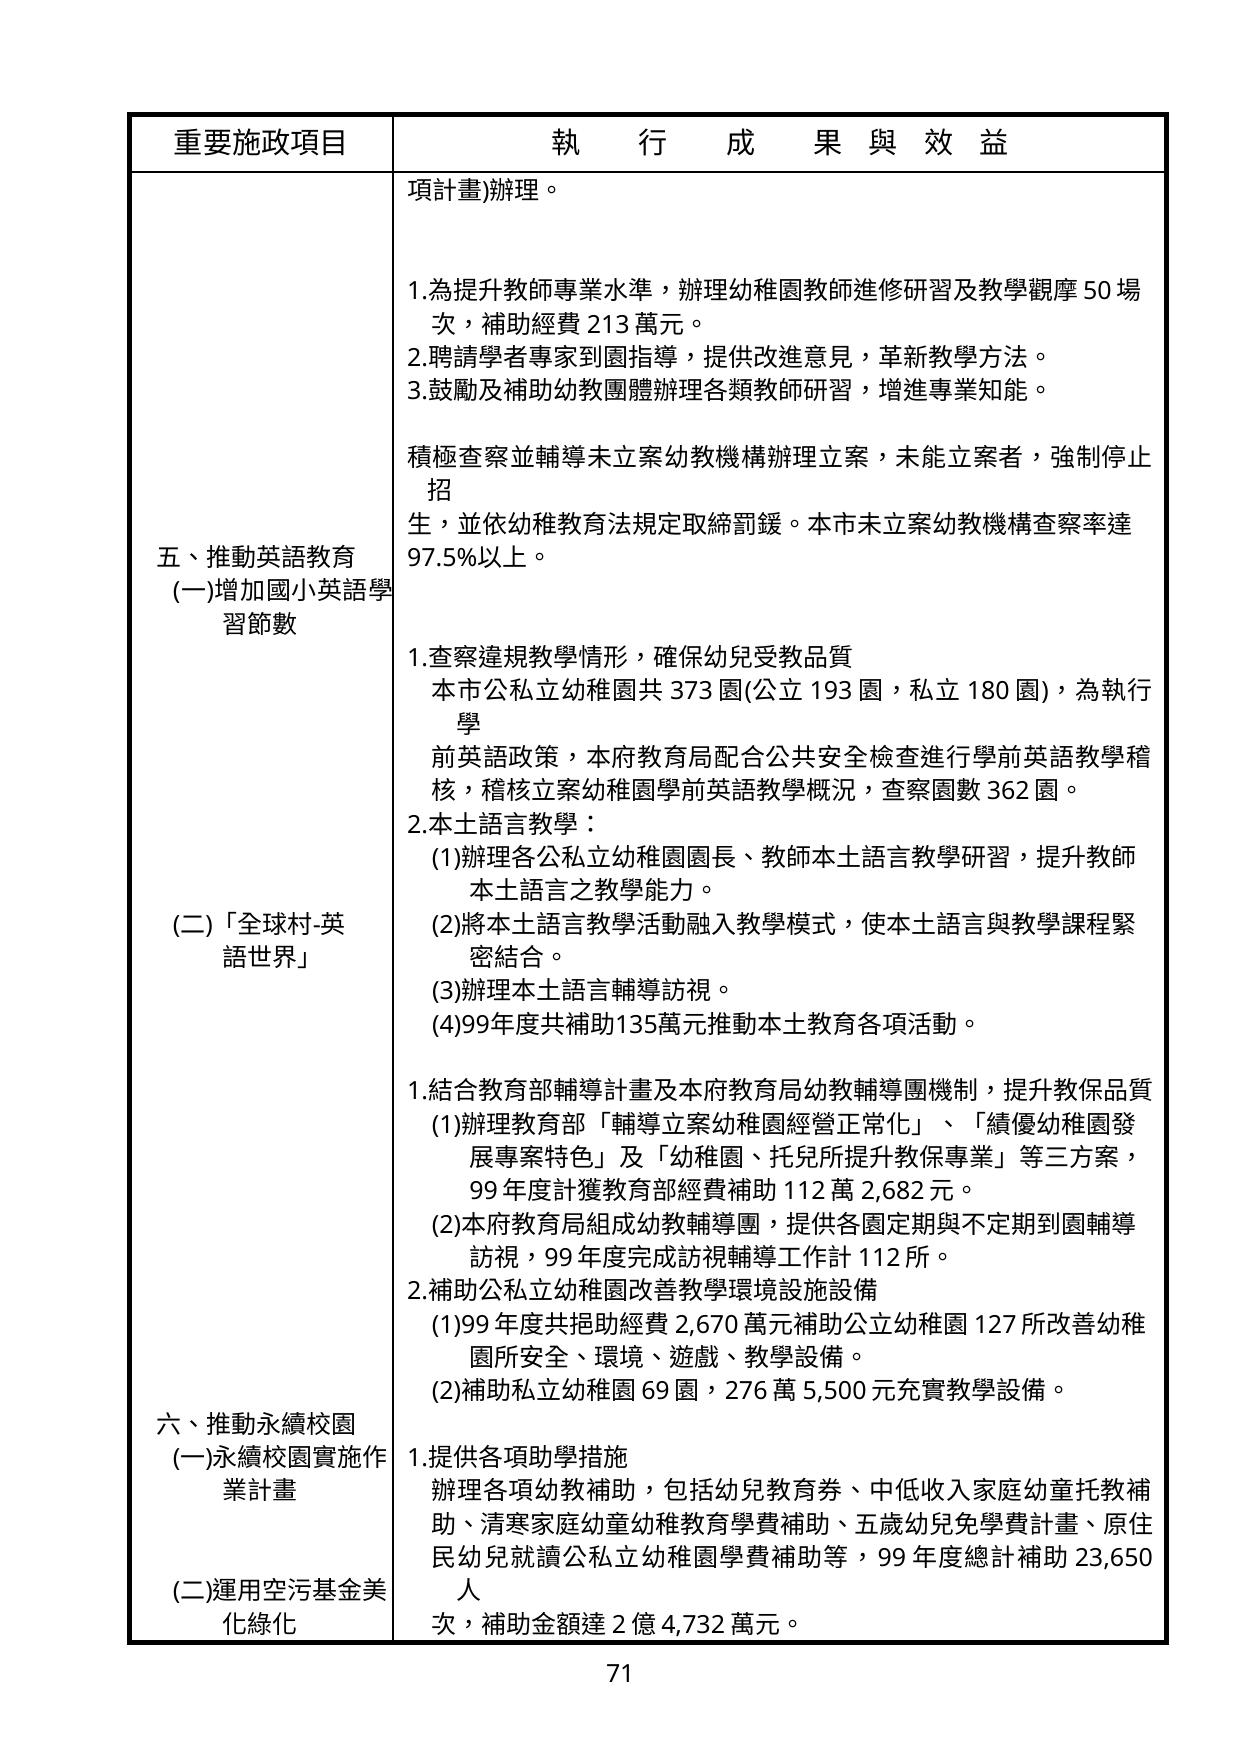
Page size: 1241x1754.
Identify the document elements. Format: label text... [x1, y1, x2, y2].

table_header 執 行 成 果 與 效 益 [394, 117, 1164, 171]
table_cell 教育業務發展管理 壹、發展高中職教育 一、辦理校務評鑑及教師進修： (一)辦理各項研討 會及教育實驗 ，瞭解各校校 務、教學實際 情形及其困難 ，並予以輔導 改善，以發揮 高中職課程應 有功能 (二)鼓勵教師進修 ，提高教師素 質，加強教師 專業化 二、「友善校園」學生事務與輔導工作 (一)辦理學生事務與輔導活動 (二)加強人權、法治、品德及公民教育 (三)推動生命教育與憂鬱自傷防治 (四)強化學生輔導體制 (五)高關懷群學生之預防與輔導 (六)依據性別平等教育法推動性別平等教育 (七)統籌規劃學校教職員參與學生事務與輔導專業知能在職教育 三、教學研究進修 (一)辦理教師進修研習，改進課 程及教學方法 (二)加強學術研究及國際文化交流，增進相互 認識 (三)辦理學藝活動，提高學生學 習興趣，促使 五育均衡發展 四、發展科學教育 (一)辦理科學教育輔導、充實儀 器設備及實驗課程 (二)辦理科學教育 活動，發掘及 輔導科學資優 學生，並擴大 學生學習領域 五、發展職業教育，辦理技藝競賽，提高技能水準 六、獎助私立高級中等學校充實設備 七、公費及獎勵 (一)核發學生獎助 金，鼓勵成績 優異、優秀清 寒、軍公教遺 族等子女努力 向學 (二)辦理助學貸款 ，協助學生完 成學業 八、發展資訊教育， 充實學校資訊教 學設備 九、辦理教師檢定 十、改進入學制度與 評量方式，建立 多元入學機制， 並進行命題研究 發展能力測驗 十一、推動高中職適 性學習學區教 育資源均質化 十二、高雄市全球村英語世界 十三、學校國際化交流 貳、教育業務發展管理發展國中教育 一、校務規劃與管 理 (一)推動學校評鑑及教師專業發展制度，督導 學校教學正常化 (二)建立教師資料 ，以利課務及 行政管理之參 考 (三)提升教師課堂 教學能力，有 效提高學生學習成效 (四)辦理國中校長 遴選及強化教 評會功能，推 動校園民主， 鼓勵教職員及 社區參與學校 經營，並健全 教育人事制度 度，公平處理 教師甄選及聘 任 (五)推動高雄市海洋教育 二、落實「友善校 園」學生事務 與輔導工作 (一)辦理學生事務與輔導活動 (二)加強人權、法 治、品德及公 民教育 (三)推動生命教育 與憂鬱自傷（ 殺)三級預防工作 (四)落實學生輔導體制 (五)落實中輟生追蹤輔導與復學就讀政策 (六)高關懷學生之預防與輔導 (七)依據性別平等教育法推動性別平等教育 (八)統籌規劃學校教職員參與學生事務與輔導專業知能在職教育 (九)推動學生生涯 發展教育，有 效規劃未來進 路 三、學生公費獎勵及補助 (一)適時獎勵（表 揚)優秀學生， 促進教育更精 進 (二)獎助功勛、軍 公教遺族及低收入戶學生代收代辦費，以彰顯政府德澤 (三)補助學生教科書費 (四)補助私立國中學生雜費 四、本土教育與輔導活動 (一)加強本土教育 與民族精神教 育，以培養學 生愛家、愛鄉 、愛國情操 (二)增進教師輔導 觀念與技術方 法、輔導學生 升學與就業、 加強心理衛生 教育 五、發展科學教育 (一)培育並鼓勵教 師研究創新與 進修，提高師 資素質 (二)改進教學及評 量方法，提高 教學效果 (三)充實科學儀器設備 (四)整合科學教育 資源及網絡， 提高科學教育 輔導成效 (五)辦理科學教育 活動，提升全 民科學素養， 擴大學生學習 領域 六、辦理國中技藝教育 學程，強化國中技 藝教育 七、加強教學研究 (一)辦理藝能科教 育，充實學校 家政與生活科 技設備，提高 教師之素質及 教學能力 (二)加強教學研究與輔導，以改 進教學方法， 提高教學效果 (三)設立領域教學 研習中心，從 事課程教材實 驗研究，革新 教學方法，增 進教育成果 (四)辦理學藝活動 ，提高教學效 果及促進學生 五育均衡發展 八、加強學習成就不 佳學生學習輔導 ，帶好每位學生 九、獎勵補助經營與 教學創新 十、新建校舍及改建 老舊校舍，營造 安全教學環境， 提高教學品質 參、發展國小教育 一、推動塑造幸福鄰 里與關懷弱勢： (一)建置校園愛心走廊 (二)擴大辦理國小兒童課後照顧服務 二、營造樂活社區： 開闢社區通學道 三、防制校園霸凌工 作辦理校園霸凌研習 活動 四、文教創意多元 (一)深耕本土教育 (二)辦理之「世界 母語日臺灣動 起來」嘉年華 活動 (三)臺灣文學之美 ，深耕本土感 情 (四)「海洋首都」文化活動 (五)推動各民族文化活動 五、推動英語教育 (一)增加國小英語學習節數 (二)「全球村-英 語世界」 六、推動永續校園 (一)永續校園實施作業計畫 (二)運用空污基金美化綠化 肆、推動幼兒教育 一、辦理專業研習， 提升教師專業知能增進教學效果 二、輔導及取締未立 案幼稚園，提供 安全學前教育環 境 三、促進學前教育正 常發展、增進親 師生本土語言能 力 四、辦理幼稚園輔導方案，充實幼稚園設備，提高幼教水準 五、扶助弱勢幼兒， 提供優先入園措施 六、積極辦理幼托整 合各項前置作業 伍、補習教育 一、短期補習班班務 管理暨維護資訊 管理系統 二、輔導國中小補校 及進修學校，加 強補校及進修學 校教學正常化 三、執行終身學習白 皮書行動方案， 落實終身學習計 畫 四、加強推展成人教 育，辦理市民學 苑、社區大學及 成人基本教育班 五、各項補助及委辦 陸、各項社教活動 一、配合教師節表揚資深優良教師，藉以倡導尊師重道，端正教育風氣 二、積極辦理學校各 項藝術教育活動 ，鼓勵各級學校 師生參與，以提 升本市藝術教育 水準。 三、加強改善社會風氣，舉辦各項學校藝文活動，以端正社會風氣，增進市民身心健康；輔導教育基金會設立 四、實施學校及社會 交通安全教育， 以維護學生交通 安全，保障市民 生命財產安全 五、配合「海洋首都 -S.H.E.城市-社 區治理」鼓勵學 校家長、社區居 民及學生參與志 願服務 六、辦理家庭教育， 營造幸福家園 七、辦理各類藝文、 展演、體育休閒 活動，以提升本 市文化水準 八、舉辦本市假日系 列活動，活絡家 庭及親子關係 九、辦理市民教育推 廣班 十、漾我青春才藝秀 十一、辦理各類系列 講座，提升市 民文化素養 柒、推行國民體育 一、舉辦國際體育活 動促進交、爭辦 國際綜合性運動賽會與國際體育活動 二、配合「健康城市」施政目標，推動學校體育活動 (一)輔導並促進體育課教學活動及運動競賽之正常發展 (二)舉辦本市國民小學運動會 (三)舉辦本市中等學校運動會及參加全國中等學校運動會 (四)參加各項體育活動及運動競賽 (五)推展游泳、帆船等水域活動，及辦理學童游泳能力認證。 (六)開放學校場地器材設備 (七)輔導本市中小學校體育促進會 (八)協助學校運動 (九)推廣全民運動 (十)辦理高雄市運 動會與高雄市政府暨所屬機關學校員工運動會 (十一)加速運動場館新整建 三、推動學生「快活 計畫」，提升學 生體能 四、積極培養優秀選 手，指定重點單 項運動學校、編 列體育獎助學金 、各校推展體育 運動績效獎勵金 及繼續辦理基層 運動選手訓練站 捌、推行學校衛生 一、推動本市健康促 進學校計畫 二、辦理學童牙齒保 健防治，補助器 材設備及牙醫師檢查津貼 三、加強維護學生身 心健康，以培養 身心健全之國民 四、加強學校廁所及 校園管理 五、加強學生視力保 健 六、加強學校午餐推 廣與執行。 七、加強食品衛生及餐飲衛生管理 八、加強宣導性別平 等教育工作 九、加強維護學校飲 用水衛生管理 十、辦理學生團體保 險，補助各校學 生團體保險，以 維護學生安全 十一、推動「綠色永 續環境教育計 畫」落實溫室 氣體減量及加 強學校生活環 保工作 十二、推行消費者保 護教育，落實 消費者保護運 動 玖、特殊教育 普及國民教育，促 進教育機會均等， 積極辦理特殊教業 務 一、改善校園無障礙 環境 二、辦理身心障礙學 生各項補助 三、辦理特殊教育學 生就學安置及輔 導工作 四、辦理特殊教育研 習及活動，增進 教學效果 五、辦理各項資優類 別鑑定及研習等 六、鼓勵學校積極推 動創造力教育計 畫 行政管理 壹、一般業務 辦理職員工薪資、 超時工作報酬、獎 金及服務費用等 貳、總務業務 一、建立採購、營繕 制度 二、善用公設保留地 作教育休閒區 參、人事業務 一、貫徹員額精簡政 策 二、依法辦理陞遷調補，進用考試分 發人員 三、落實身心障礙者 權益保障法 四、加強訓練進修， 以提高人員素質 五、強化考核獎懲， 以激勵服務精神 六、積極辦理特殊優 良教師之遴選 七、獎勵服務資深之 優良教師 八、賡續辦理年度教 育芬芳錄 九、落實退休資遣政策，加強退休人 員照護芬芳錄 十、關心員工身心健康，規劃辦理定 期健康檢查 肆、政風業務 一、加強辦理政風 法紀宣導，增 進員工守法觀 念 二、革新政風，建立 廉能政治，加強 便民服務 三、加強公務保密工 作，提升員工保 密習慣，並策訂 預防機關危害、 破壞維護措施 四、落實財產申報作 為 伍、會計業務 一、配合年度施政計 畫籌編預算 二、有效控管各統籌 經費預算 三、加強內部審核 四、依限編製各表報 五、編製年度決算 陸、研考業務 加強教育審議委 員會及內部管考 工作，以提高教 育革新及施政績 效 [132, 173, 392, 1640]
table_header 重要施政項目 [132, 117, 392, 171]
table_cell 項計畫)辦理。 1.為提升教師專業水準，辦理幼稚園教師進修研習及教學觀摩50場 次，補助經費213萬元。 2.聘請學者專家到園指導，提供改進意見，革新教學方法。 3.鼓勵及補助幼教團體辦理各類教師研習，增進專業知能。 積極查察並輔導未立案幼教機構辦理立案，未能立案者，強制停止招 生，並依幼稚教育法規定取締罰鍰。本市未立案幼教機構查察率達 97.5%以上。 1.查察違規教學情形，確保幼兒受教品質 本市公私立幼稚園共373園(公立193園，私立180園)，為執行學 前英語政策，本府教育局配合公共安全檢查進行學前英語教學稽 核，稽核立案幼稚園學前英語教學概況，查察園數362園。 2.本土語言教學： (1)辦理各公私立幼稚園園長、教師本土語言教學研習，提升教師 本土語言之教學能力。 (2)將本土語言教學活動融入教學模式，使本土語言與教學課程緊 密結合。 (3)辦理本土語言輔導訪視。 (4)99年度共補助135萬元推動本土教育各項活動。 1.結合教育部輔導計畫及本府教育局幼教輔導團機制，提升教保品質 (1)辦理教育部「輔導立案幼稚園經營正常化」、「績優幼稚園發 展專案特色」及「幼稚園、托兒所提升教保專業」等三方案， 99年度計獲教育部經費補助112萬2,682元。 (2)本府教育局組成幼教輔導團，提供各園定期與不定期到園輔導 訪視，99年度完成訪視輔導工作計112所。 2.補助公私立幼稚園改善教學環境設施設備 (1)99年度共挹助經費2,670萬元補助公立幼稚園127所改善幼稚 園所安全、環境、遊戲、教學設備。 (2)補助私立幼稚園69園，276萬5,500元充實教學設備。 1.提供各項助學措施 辦理各項幼教補助，包括幼兒教育券、中低收入家庭幼童托教補 助、清寒家庭幼童幼稚教育學費補助、五歲幼兒免學費計畫、原住 民幼兒就讀公私立幼稚園學費補助等，99年度總計補助23,650人 次，補助金額達2億4,732萬元。 [394, 173, 1164, 1640]
